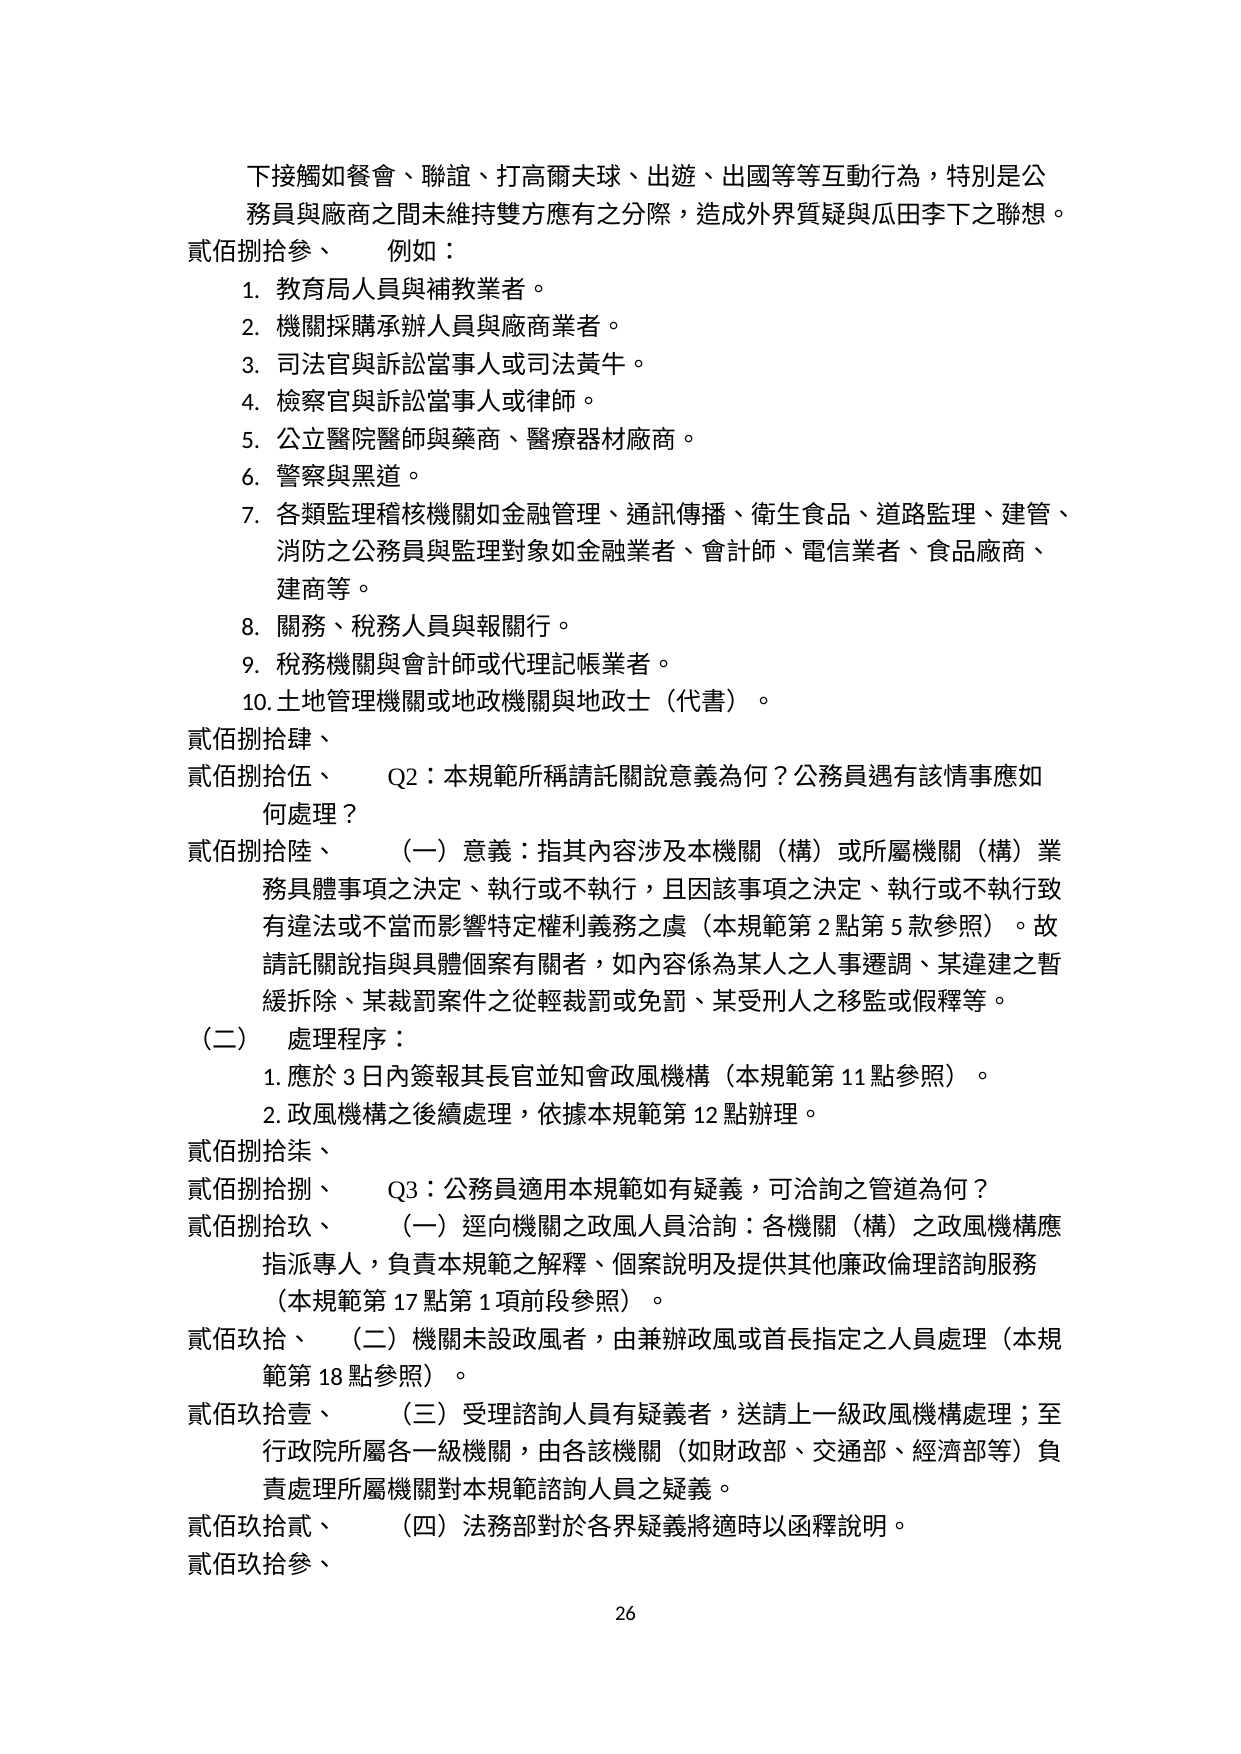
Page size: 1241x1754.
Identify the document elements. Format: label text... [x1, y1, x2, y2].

list Q3：公務員適用本規範如有疑義，可洽詢之管道為何？ [187, 1162, 1063, 1200]
list （四）法務部對於各界疑義將適時以函釋說明。 [187, 1500, 1063, 1537]
list 司法官與訴訟當事人或司法黃牛。 [241, 337, 1063, 375]
list （一）意義：指其內容涉及本機關（構）或所屬機關（構）業務具體事項之決定、執行或不執行，且因該事項之決定、執行或不執行致有違法或不當而影響特定權利義務之虞（本規範第2點第5款參照）。故請託關說指與具體個案有關者，如內容係為某人之人事遷調、某違建之暫緩拆除、某裁罰案件之從輕裁罰或免罰、某受刑人之移監或假釋等。 [187, 825, 1063, 1012]
list 處理程序： [187, 1012, 1063, 1050]
list 各類監理稽核機關如金融管理、通訊傳播、衛生食品、道路監理、建管、消防之公務員與監理對象如金融業者、會計師、電信業者、食品廠商、建商等。 [241, 487, 1063, 600]
list 公立醫院醫師與藥商、醫療器材廠商。 [241, 412, 1063, 450]
list 「不當接觸」係指公務員與職務有利害關係之相關人員私下接觸如餐會、聯誼、打高爾夫球、出遊、出國等等互動行為，特別是公務員與廠商之間未維持雙方應有之分際，造成外界質疑與瓜田李下之聯想。 [246, 150, 1063, 225]
list 稅務機關與會計師或代理記帳業者。 [241, 637, 1063, 675]
list 土地管理機關或地政機關與地政士（代書）。 [241, 675, 1063, 712]
list （一）逕向機關之政風人員洽詢：各機關（構）之政風機構應指派專人，負責本規範之解釋、個案說明及提供其他廉政倫理諮詢服務（本規範第17點第1項前段參照）。 [187, 1200, 1063, 1312]
list 警察與黑道。 [241, 450, 1063, 487]
list Q2：本規範所稱請託關說意義為何？公務員遇有該情事應如何處理？ [187, 750, 1063, 825]
list 關務、稅務人員與報關行。 [241, 600, 1063, 637]
list 政風機構之後續處理，依據本規範第12點辦理。 [262, 1087, 1063, 1125]
list 教育局人員與補教業者。 [241, 262, 1063, 300]
list 例如： [187, 225, 1063, 262]
list （二）機關未設政風者，由兼辦政風或首長指定之人員處理（本規範第18點參照）。 [187, 1312, 1063, 1387]
list 應於3日內簽報其長官並知會政風機構（本規範第11點參照）。 [262, 1050, 1063, 1087]
list 檢察官與訴訟當事人或律師。 [241, 375, 1063, 412]
list （三）受理諮詢人員有疑義者，送請上一級政風機構處理；至行政院所屬各一級機關，由各該機關（如財政部、交通部、經濟部等）負責處理所屬機關對本規範諮詢人員之疑義。 [187, 1387, 1063, 1500]
list 機關採購承辦人員與廠商業者。 [241, 300, 1063, 337]
